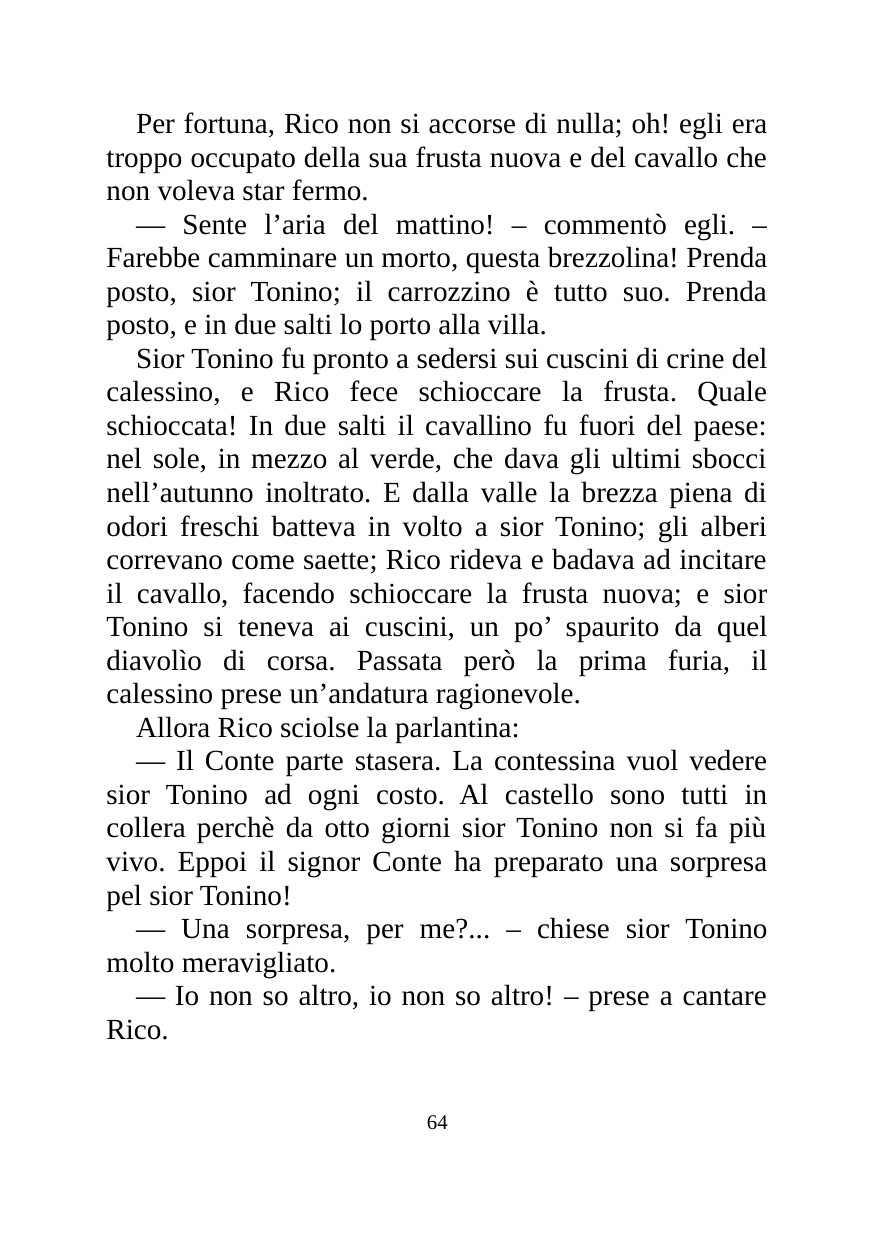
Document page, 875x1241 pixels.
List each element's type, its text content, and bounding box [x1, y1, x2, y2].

text — Una sorpresa, per me?... – chiese sior Tonino molto meravigliato. [106, 911, 768, 978]
text — Io non so altro, io non so altro! – prese a cantare Rico. [106, 978, 768, 1045]
text — Il Conte parte stasera. La contessina vuol vedere sior Tonino ad ogni costo. Al castello sono tutti in collera perchè da otto giorni sior Tonino non si fa più vivo. Eppoi il signor Conte ha preparato una sorpresa pel sior Tonino! [106, 743, 768, 911]
text Per fortuna, Rico non si accorse di nulla; oh! egli era troppo occupato della sua frusta nuova e del cavallo che non voleva star fermo. [106, 106, 768, 207]
text Allora Rico sciolse la parlantina: [106, 710, 768, 743]
text — Sente l’aria del mattino! – commentò egli. – Farebbe camminare un morto, questa brezzolina! Prenda posto, sior Tonino; il carrozzino è tutto suo. Prenda posto, e in due salti lo porto alla villa. [106, 207, 768, 341]
text Sior Tonino fu pronto a sedersi sui cuscini di crine del calessino, e Rico fece schioccare la frusta. Quale schioccata! In due salti il cavallino fu fuori del paese: nel sole, in mezzo al verde, che dava gli ultimi sbocci nell’autunno inoltrato. E dalla valle la brezza piena di odori freschi batteva in volto a sior Tonino; gli alberi correvano come saette; Rico rideva e badava ad incitare il cavallo, facendo schioccare la frusta nuova; e sior Tonino si teneva ai cuscini, un po’ spaurito da quel diavolìo di corsa. Passata però la prima furia, il calessino prese un’andatura ragionevole. [106, 341, 768, 710]
